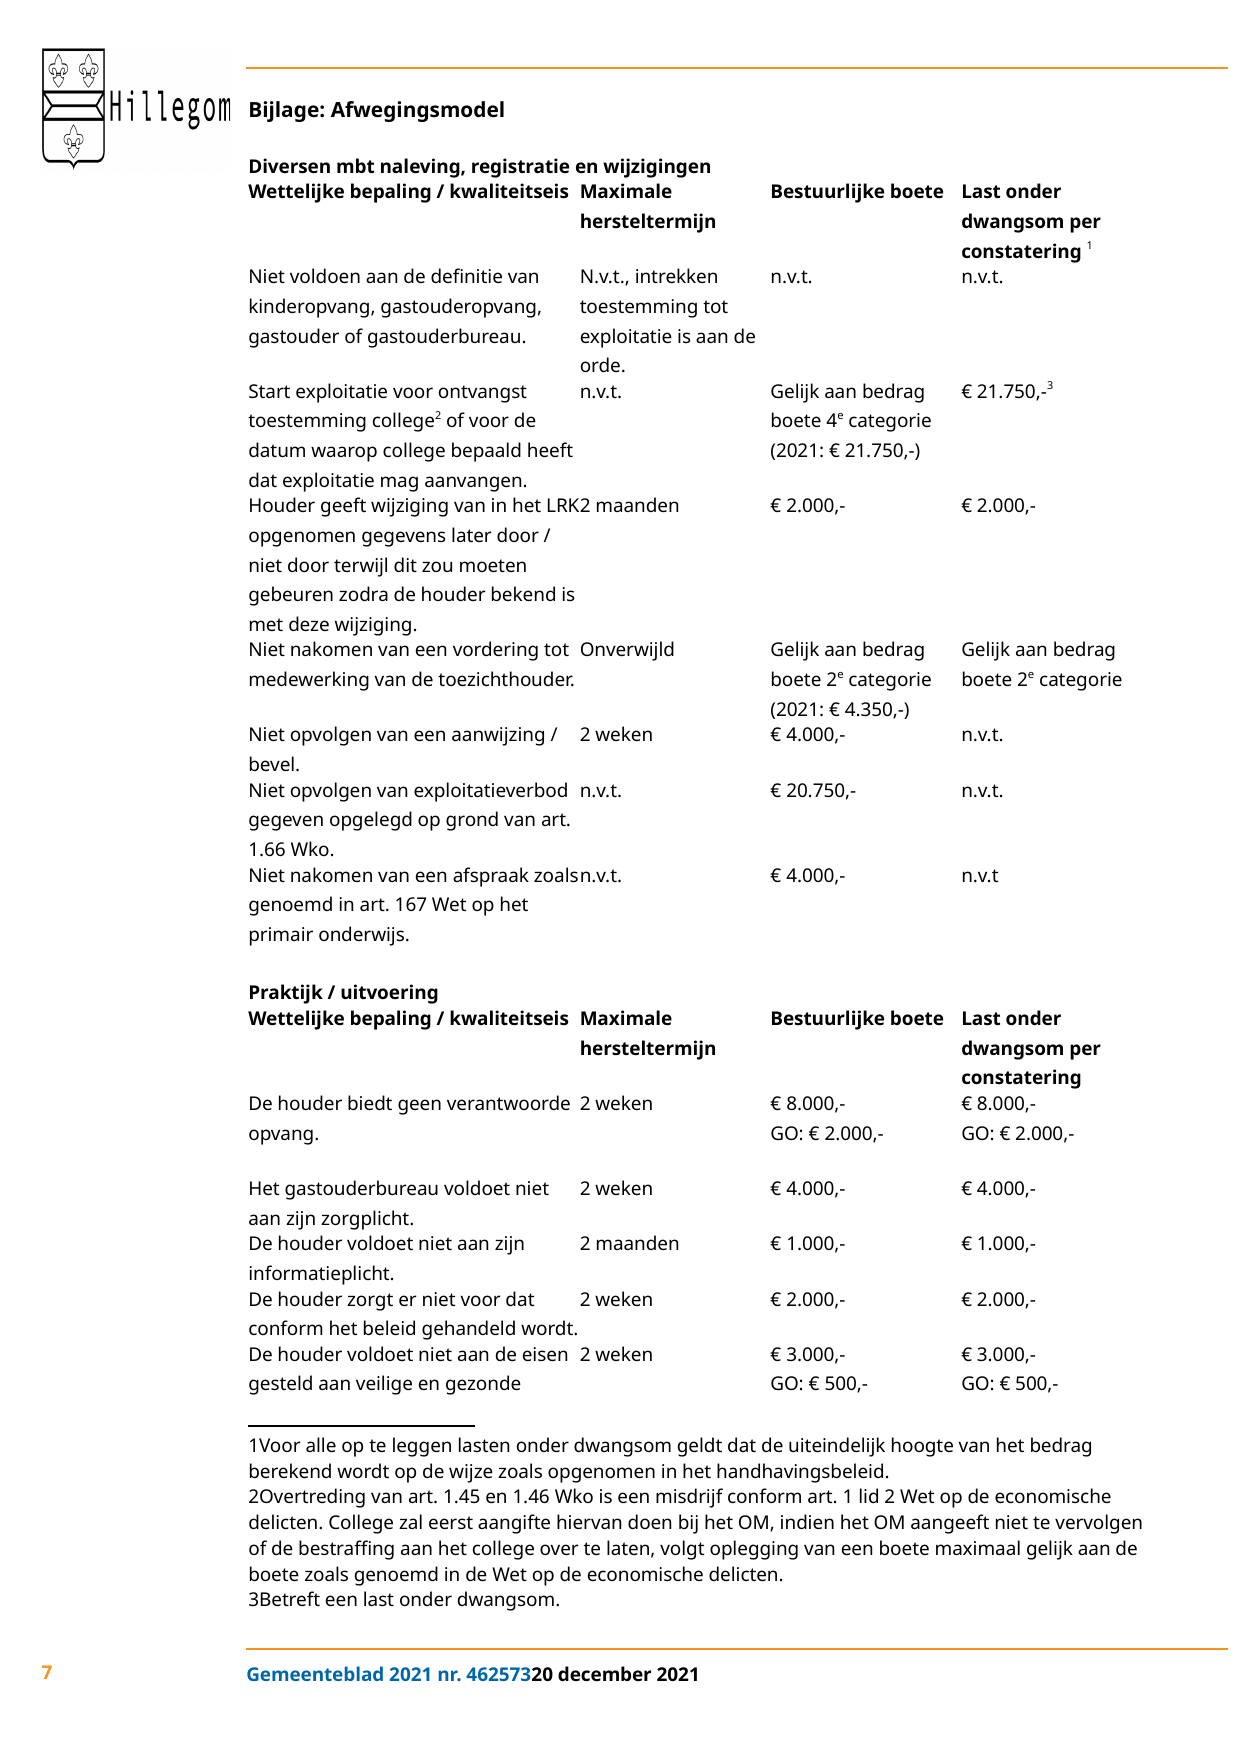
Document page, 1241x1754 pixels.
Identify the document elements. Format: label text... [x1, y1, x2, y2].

table_cell Last onder dwangsom per constatering [961, 179, 1152, 264]
table_cell n.v.t. [961, 722, 1152, 777]
table_cell 2 weken [580, 1090, 770, 1175]
table_cell n.v.t. [580, 777, 770, 862]
table_cell 2 maanden [580, 493, 770, 637]
table_cell Niet nakomen van een afspraak zoals genoemd in art. 167 Wet op het primair onderwijs. [248, 862, 579, 947]
table_cell 2 weken [580, 1341, 770, 1396]
table_cell € 4.000,- [961, 1175, 1152, 1230]
table_cell € 2.000,- [770, 1286, 961, 1341]
table_cell Niet opvolgen van exploitatieverbod gegeven opgelegd op grond van art. 1.66 Wko. [248, 777, 579, 862]
table_header Diversen mbt naleving, registratie en wijzigingen [248, 153, 1152, 179]
table_cell Maximale hersteltermijn [580, 1005, 770, 1090]
table_cell Niet voldoen aan de definitie van kinderopvang, gastouderopvang, gastouder of gastouderbureau. [248, 264, 579, 378]
table_cell Onverwijld [580, 637, 770, 722]
table_cell N.v.t., intrekken toestemming tot exploitatie is aan de orde. [580, 264, 770, 378]
table_header Praktijk / uitvoering [248, 980, 1152, 1005]
table_cell 2 weken [580, 1286, 770, 1341]
table_cell Wettelijke bepaling / kwaliteitseis [248, 179, 579, 264]
table_cell 2 weken [580, 1175, 770, 1230]
table_cell Houder geeft wijziging van in het LRK opgenomen gegevens later door / niet door terwijl dit zou moeten gebeuren zodra de houder bekend is met deze wijziging. [248, 493, 579, 637]
table_cell € 2.000,- [961, 493, 1152, 637]
table_cell € 8.000,- GO: € 2.000,- [961, 1090, 1152, 1175]
table_cell Start exploitatie voor ontvangst toestemming college of voor de datum waarop college bepaald heeft dat exploitatie mag aanvangen. [248, 378, 579, 493]
table_cell € 20.750,- [770, 777, 961, 862]
table_cell € 3.000,- GO: € 500,- [770, 1341, 961, 1396]
table_cell De houder zorgt er niet voor dat conform het beleid gehandeld wordt. [248, 1286, 579, 1341]
table_cell € 8.000,- GO: € 2.000,- [770, 1090, 961, 1175]
table_cell Wettelijke bepaling / kwaliteitseis [248, 1005, 579, 1090]
table_cell € 4.000,- [770, 862, 961, 947]
table_cell € 2.000,- [770, 493, 961, 637]
picture [41, 47, 231, 172]
table_cell € 3.000,- GO: € 500,- [961, 1341, 1152, 1396]
table_cell n.v.t. [961, 264, 1152, 378]
table_cell Maximale hersteltermijn [580, 179, 770, 264]
table_cell € 1.000,- [770, 1230, 961, 1286]
table_cell € 2.000,- [961, 1286, 1152, 1341]
table_cell Bestuurlijke boete [770, 179, 961, 264]
table_cell n.v.t. [961, 777, 1152, 862]
table_cell 2 weken [580, 722, 770, 777]
table_cell n.v.t. [580, 862, 770, 947]
table_cell € 4.000,- [770, 1175, 961, 1230]
table_cell n.v.t [961, 862, 1152, 947]
table_cell Last onder dwangsom per constatering [961, 1005, 1152, 1090]
table_cell Gelijk aan bedrag boete 4e categorie (2021: € 21.750,-) [770, 378, 961, 493]
table_cell De houder voldoet niet aan zijn informatieplicht. [248, 1230, 579, 1286]
table_cell Gelijk aan bedrag boete 2e categorie (2021: € 4.350,-) [770, 637, 961, 722]
table_cell Niet nakomen van een vordering tot medewerking van de toezichthouder. [248, 637, 579, 722]
table_cell n.v.t. [770, 264, 961, 378]
text Bijlage: Afwegingsmodel [248, 95, 1152, 123]
table_cell 2 maanden [580, 1230, 770, 1286]
table_cell € 4.000,- [770, 722, 961, 777]
table_cell Gelijk aan bedrag boete 2e categorie [961, 637, 1152, 722]
table_cell n.v.t. [580, 378, 770, 493]
table_cell Het gastouderbureau voldoet niet aan zijn zorgplicht. [248, 1175, 579, 1230]
table_cell € 1.000,- [961, 1230, 1152, 1286]
table_cell De houder biedt geen verantwoorde opvang. [248, 1090, 579, 1175]
table_cell De houder voldoet niet aan de eisen gesteld aan veilige en gezonde [248, 1341, 579, 1396]
table_cell Bestuurlijke boete [770, 1005, 961, 1090]
table_cell Niet opvolgen van een aanwijzing / bevel. [248, 722, 579, 777]
table_cell € 21.750,- [961, 378, 1152, 493]
